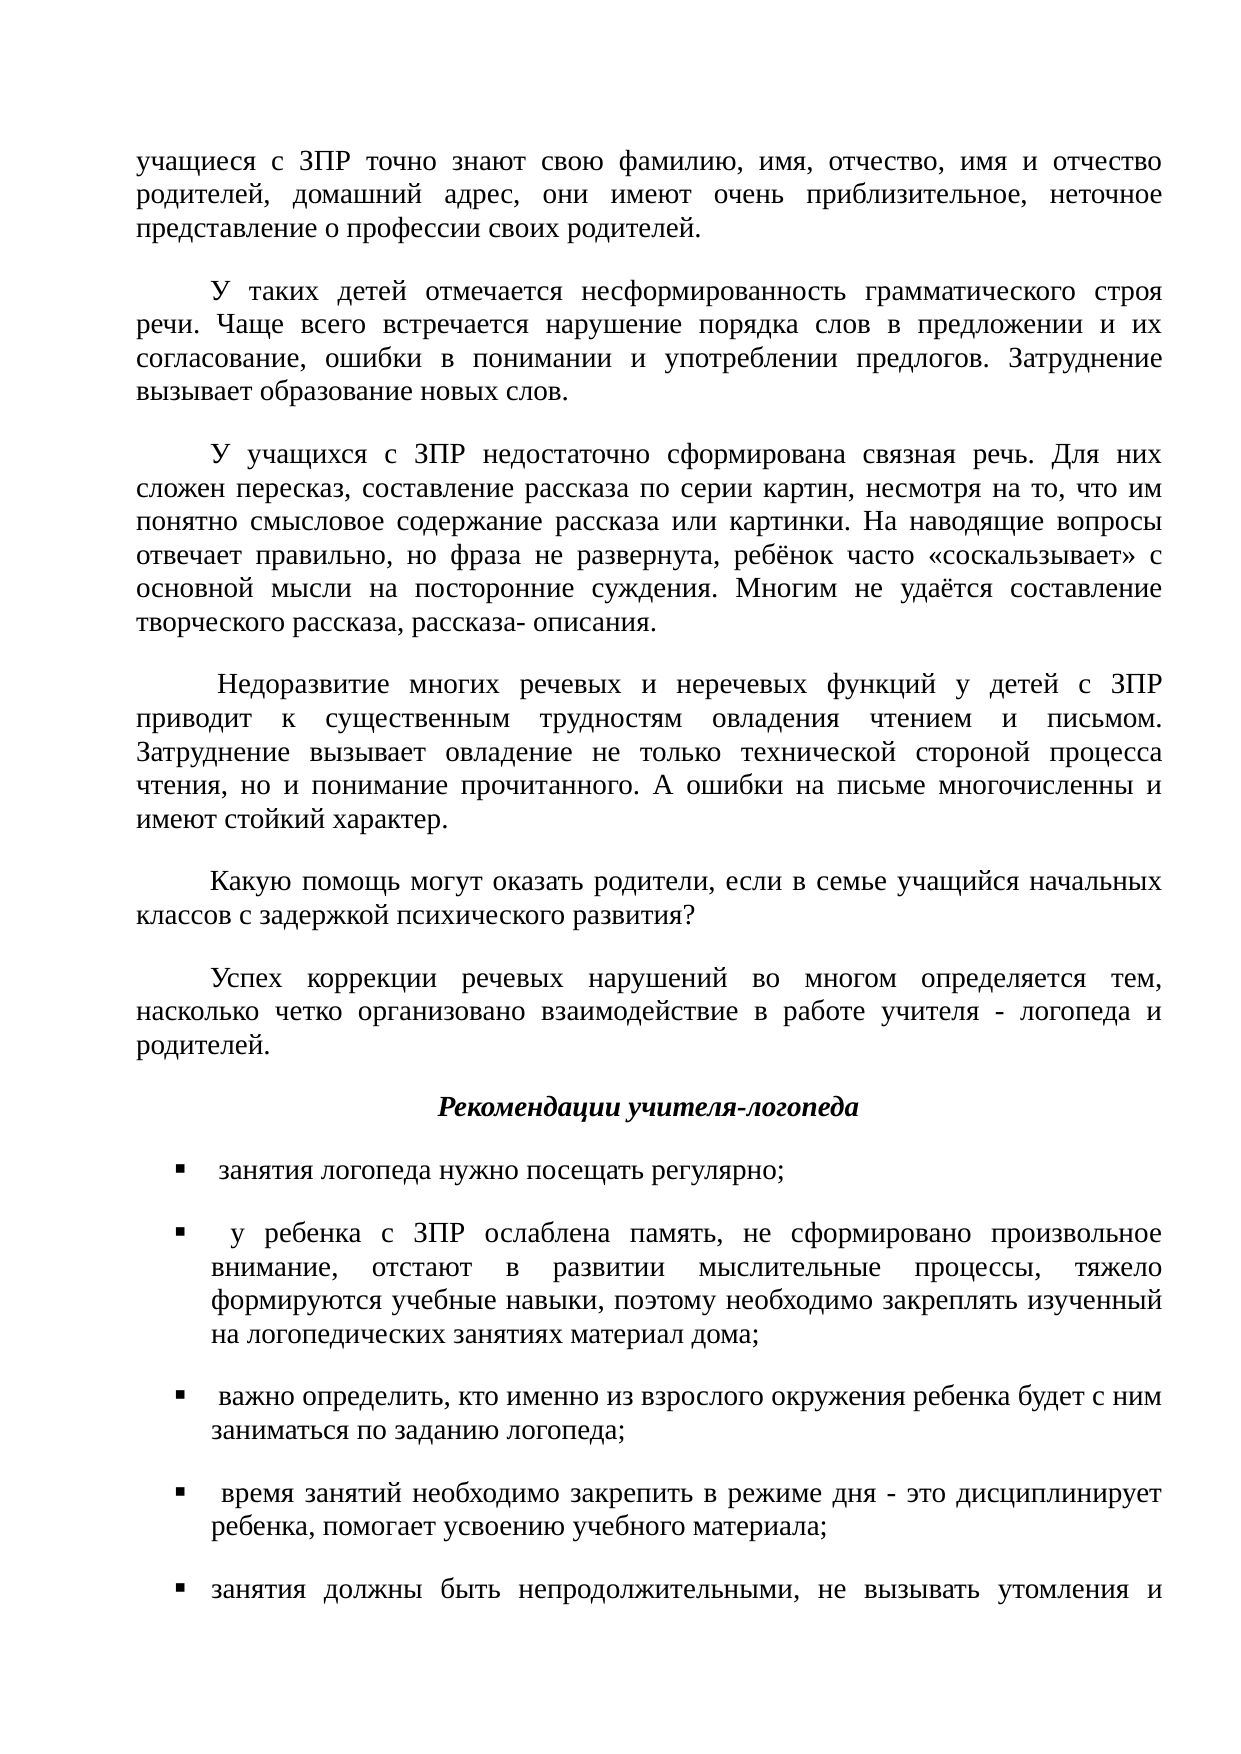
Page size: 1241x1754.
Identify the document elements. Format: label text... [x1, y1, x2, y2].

text У таких детей отмечается несформированность грамматического строя речи. Чаще всего встречается нарушение порядка слов в предложении и их согласование, ошибки в понимании и употреблении предлогов. Затруднение вызывает образование новых слов. [136, 273, 1163, 407]
text учащиеся с ЗПР точно знают свою фамилию, имя, отчество, имя и отчество родителей, домашний адрес, они имеют очень приблизительное, неточное представление о профессии своих родителей. [136, 143, 1163, 244]
text Рекомендации учителя-логопеда [136, 1089, 1163, 1123]
text У учащихся с ЗПР недостаточно сформирована связная речь. Для них сложен пересказ, составление рассказа по серии картин, несмотря на то, что им понятно смысловое содержание рассказа или картинки. На наводящие вопросы отвечает правильно, но фраза не развернута, ребёнок часто «соскальзывает» с основной мысли на посторонние суждения. Многим не удаётся составление творческого рассказа, рассказа- описания. [136, 436, 1163, 637]
list занятия должны быть непродолжительными, не вызывать утомления и [173, 1571, 1163, 1605]
text Какую помощь могут оказать родители, если в семье учащийся начальных классов с задержкой психического развития? [136, 863, 1163, 931]
list время занятий необходимо закрепить в режиме дня - это дисциплинирует ребенка, помогает усвоению учебного материала; [173, 1475, 1163, 1542]
list у ребенка с ЗПР ослаблена память, не сформировано произвольное внимание, отстают в развитии мыслительные процессы, тяжело формируются учебные навыки, поэтому необходимо закреплять изученный на логопедических занятиях материал дома; [173, 1215, 1163, 1349]
list важно определить, кто именно из взрослого окружения ребенка будет с ним заниматься по заданию логопеда; [173, 1378, 1163, 1446]
text Недоразвитие многих речевых и неречевых функций у детей с ЗПР приводит к существенным трудностям овладения чтением и письмом. Затруднение вызывает овладение не только технической стороной процесса чтения, но и понимание прочитанного. А ошибки на письме многочисленны и имеют стойкий характер. [136, 667, 1163, 834]
text Успех коррекции речевых нарушений во многом определяется тем, насколько четко организовано взаимодействие в работе учителя - логопеда и родителей. [136, 960, 1163, 1060]
list занятия логопеда нужно посещать регулярно; [173, 1152, 1163, 1186]
